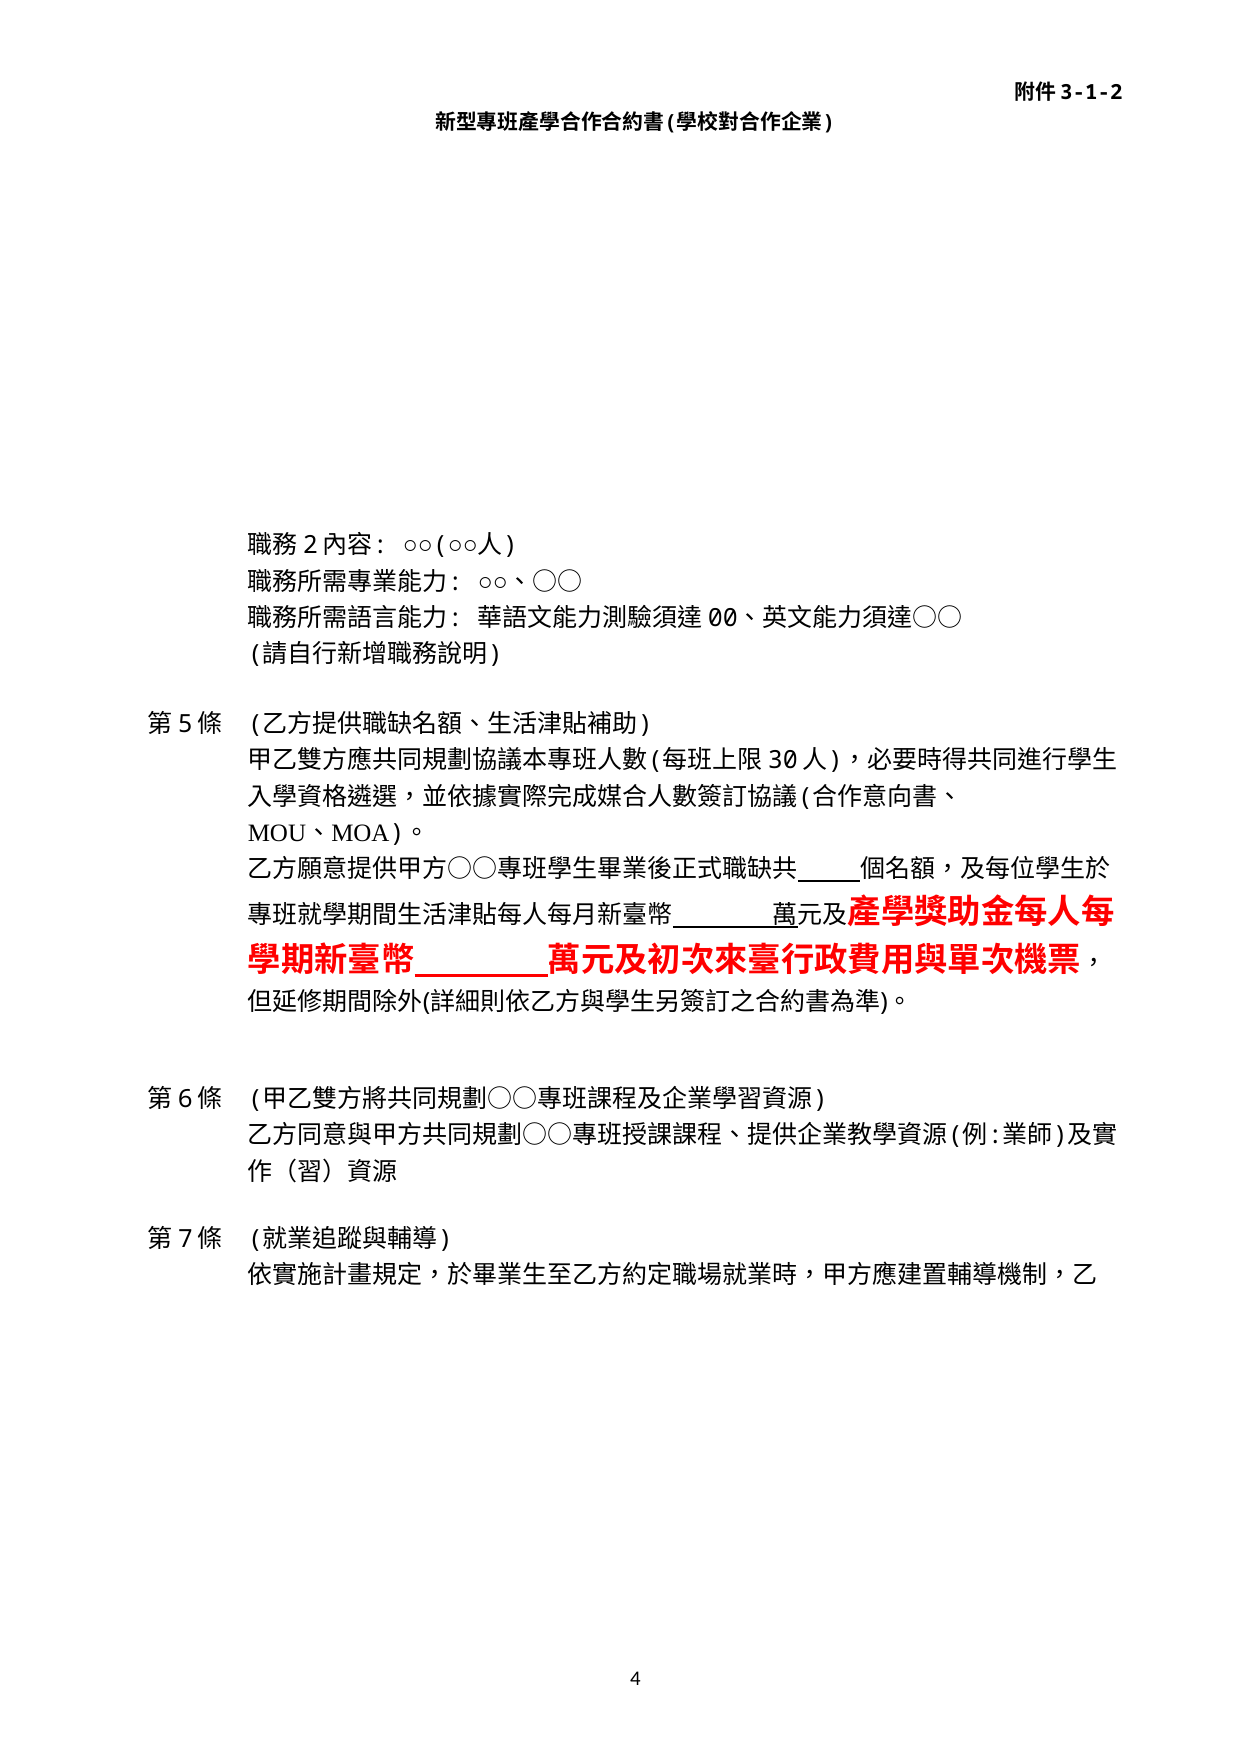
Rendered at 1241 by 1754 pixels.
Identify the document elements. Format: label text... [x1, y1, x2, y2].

text (請自行新增職務說明) [248, 633, 1122, 670]
text 職務所需專業能力: ○○、○○ [248, 561, 1122, 597]
text 乙方願意提供甲方○○專班學生畢業後正式職缺共 個名額，及每位學生於專班就學期間生活津貼每人每月新臺幣 萬元及產學獎助金每人每學期新臺幣 萬元及初次來臺行政費用與單次機票，但延修期間除外(詳細則依乙方與學生另簽訂之合約書為準)。 [248, 849, 1122, 1018]
text 第7條 (就業追蹤與輔導) [148, 1218, 1122, 1254]
text 依實施計畫規定，於畢業生至乙方約定職場就業時，甲方應建置輔導機制，乙 [248, 1254, 1122, 1291]
text 職務2內容: ○○(○○人) [248, 525, 1122, 561]
text 甲乙雙方應共同規劃協議本專班人數(每班上限30人)，必要時得共同進行學生入學資格遴選，並依據實際完成媒合人數簽訂協議(合作意向書、MOU、MOA)。 [248, 740, 1122, 849]
text 第6條 (甲乙雙方將共同規劃○○專班課程及企業學習資源) [148, 1079, 1122, 1115]
text 職務所需語言能力: 華語文能力測驗須達00、英文能力須達○○ [248, 597, 1122, 633]
text 乙方同意與甲方共同規劃○○專班授課課程、提供企業教學資源(例:業師)及實作（習）資源 [248, 1115, 1122, 1187]
text 第5條 (乙方提供職缺名額、生活津貼補助) [148, 704, 1122, 740]
